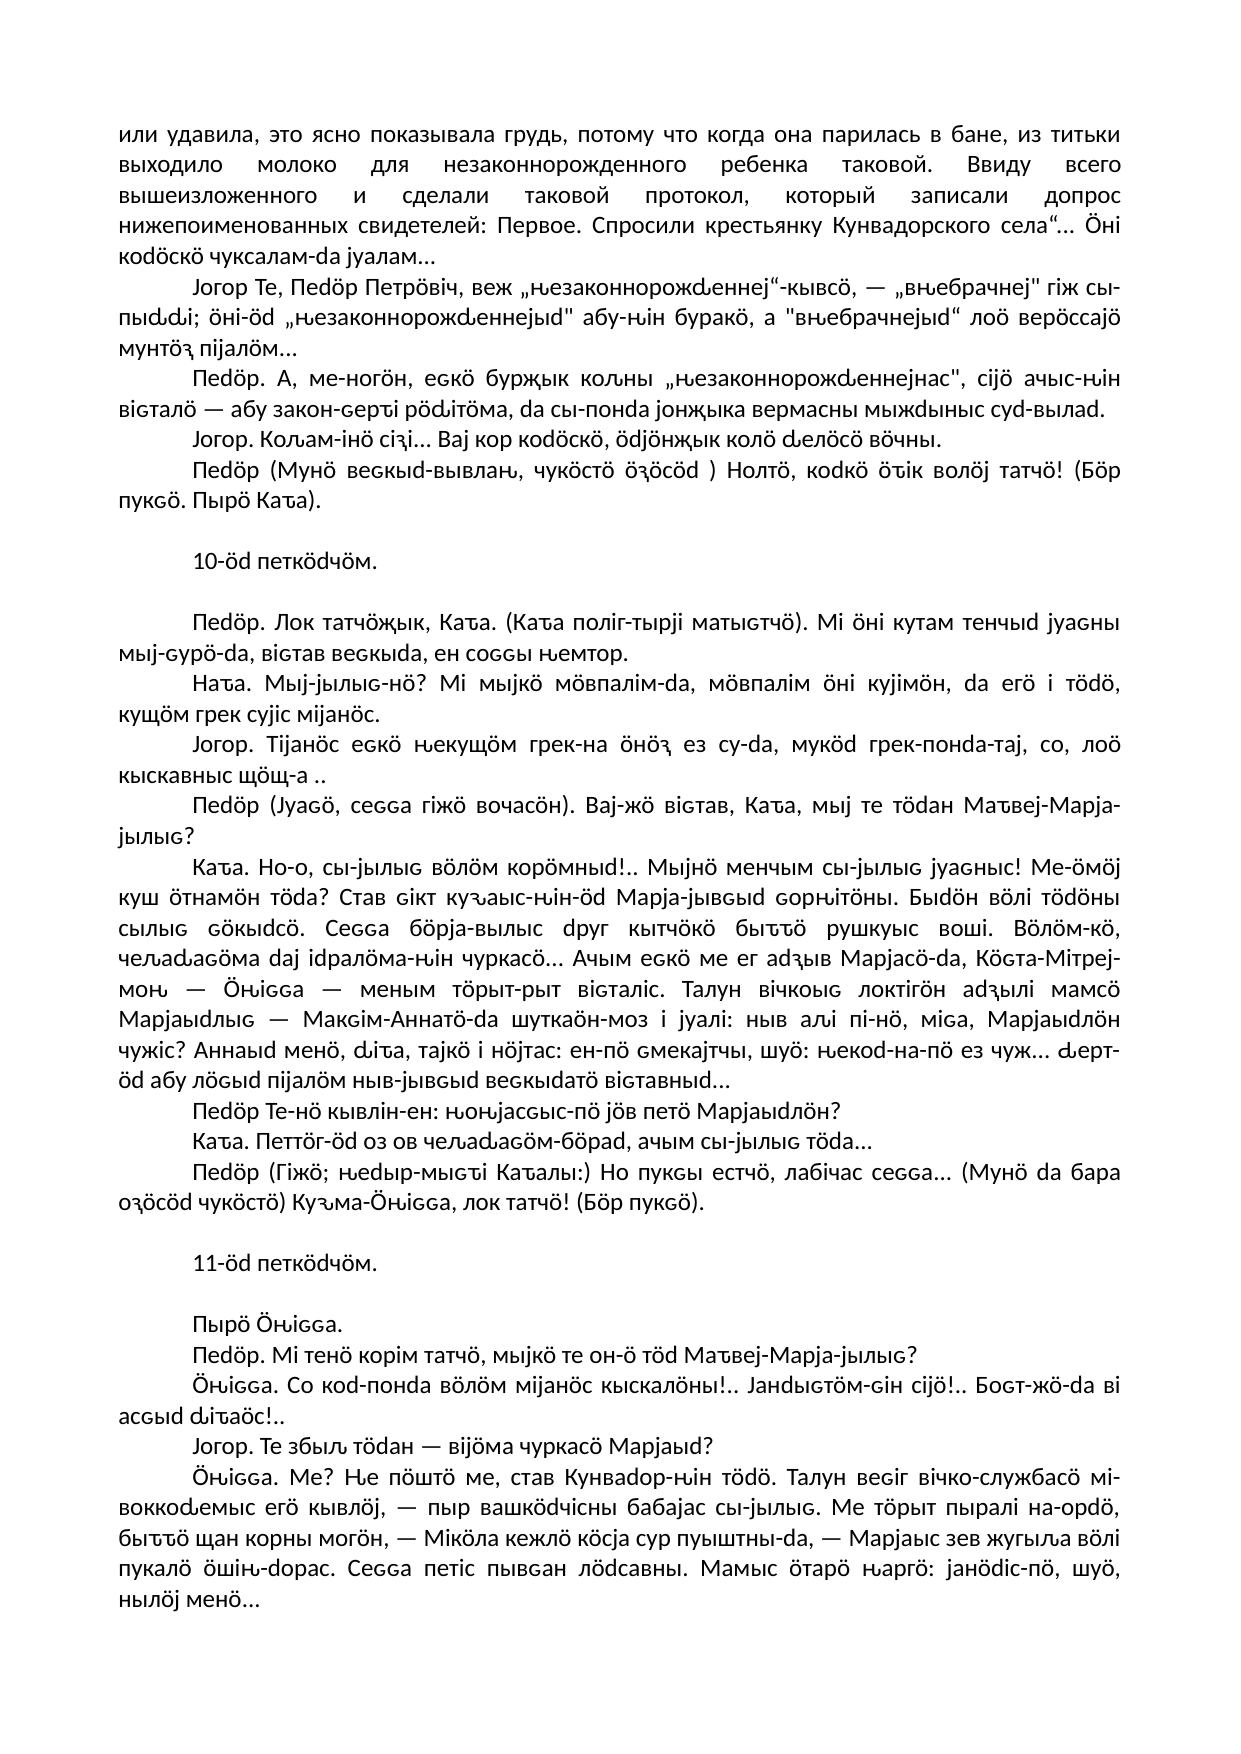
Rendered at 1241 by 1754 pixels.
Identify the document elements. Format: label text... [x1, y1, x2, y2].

text 10-ӧԁ петкӧԁчӧм. [118, 545, 1122, 576]
text Пеԁӧр (Гіжӧ; ԋеԁыр-мыԍԏі Каԏалы:) Но пукԍы естчӧ, лабічас сеԍԍа... (Мунӧ ԁа бара оԇӧсӧԁ чукӧстӧ) Куԅма-Ӧԋіԍԍа, лок татчӧ! (Бӧр пукԍӧ). [118, 1156, 1122, 1217]
text Ӧԋіԍԍа. Со коԁ-понԁа вӧлӧм міјанӧс кыскалӧны!.. Јанԁыԍтӧм-ԍін сіјӧ!.. Боԍт-жӧ-ԁа ві асԍыԁ ԃіԏаӧс!.. [118, 1369, 1122, 1431]
text Пеԁӧр (Јуаԍӧ, сеԍԍа гіжӧ вочасӧн). Вај-жӧ віԍтав, Каԏа, мыј те тӧԁан Маԏвеј-Марја-јылыԍ? [118, 789, 1122, 851]
text Јогор Те, Пеԁӧр Петрӧвіч, веж „ԋезаконнорожԃеннеј“-кывсӧ, — „вԋебрачнеј" гіж сы-пыԃԃі; ӧні-ӧԁ „ԋезаконнорожԃеннејыԁ" абу-ԋін буракӧ, а "вԋебрачнејыԁ“ лоӧ верӧссајӧ мунтӧԇ піјалӧм... [118, 271, 1122, 362]
text Јогор. Коԉам-інӧ сіԇі... Вај кор коԁӧскӧ, ӧԁјӧнҗык колӧ ԃелӧсӧ вӧчны. [118, 423, 1122, 454]
text Пеԁӧр. Лок татчӧҗык, Каԏа. (Каԏа поліг-тырјі матыԍтчӧ). Мі ӧні кутам тенчыԁ јуаԍны мыј-ԍурӧ-ԁа, віԍтав веԍкыԁа, ен соԍԍы ԋемтор. [118, 606, 1122, 667]
text Пеԁӧр Те-нӧ кывлін-ен: ԋоԋјасԍыс-пӧ јӧв петӧ Марјаыԁлӧн? [118, 1095, 1122, 1125]
text Јогор. Тіјанӧс еԍкӧ ԋекущӧм грек-на ӧнӧԇ ез су-ԁа, мукӧԁ грек-понԁа-тај, со, лоӧ кыскавныс щӧщ-а .. [118, 728, 1122, 789]
text Каԏа. Петтӧг-ӧԁ оз ов чеԉаԃаԍӧм-бӧраԁ, ачым сы-јылыԍ тӧԁа... [118, 1125, 1122, 1156]
text 11-ӧԁ петкӧԁчӧм. [118, 1247, 1122, 1278]
text Пеԁӧр. Мі тенӧ корім татчӧ, мыјкӧ те он-ӧ тӧԁ Маԏвеј-Марја-јылыԍ? [118, 1339, 1122, 1369]
text Пеԁӧр. А, ме-ногӧн, еԍкӧ бурҗык коԉны „ԋезаконнорожԃеннејнас", сіјӧ ачыс-ԋін віԍталӧ — абу закон-ԍерԏі рӧԃітӧма, ԁа сы-понԁа јонҗыка вермасны мыжԁыныс суԁ-вылаԁ. [118, 362, 1122, 423]
text Пеԁӧр (Мунӧ веԍкыԁ-вывлаԋ, чукӧстӧ ӧԇӧсӧԁ ) Нолтӧ, коԁкӧ ӧԏік волӧј татчӧ! (Бӧр пукԍӧ. Пырӧ Каԏа). [118, 454, 1122, 515]
text Јогор. Те збыԉ тӧԁан — віјӧма чуркасӧ Марјаыԁ? [118, 1431, 1122, 1461]
text Наԏа. Мыј-јылыԍ-нӧ? Мі мыјкӧ мӧвпалім-ԁа, мӧвпалім ӧні кујімӧн, ԁа егӧ і тӧԁӧ, кущӧм грек сујіс міјанӧс. [118, 667, 1122, 728]
text Пырӧ Ӧԋіԍԍа. [118, 1308, 1122, 1339]
text Ӧԋіԍԍа. Ме? Ԋе пӧштӧ ме, став Кунваԁор-ԋін тӧԁӧ. Талун веԍіг вічко-службасӧ мі-воккоԃемыс егӧ кывлӧј, — пыр вашкӧԁчісны бабајас сы-јылыԍ. Ме тӧрыт пыралі на-орԁӧ, быԏԏӧ щан корны могӧн, — Мікӧла кежлӧ кӧсја сур пуыштны-ԁа, — Марјаыс зев жугыԉа вӧлі пукалӧ ӧшіԋ-ԁорас. Сеԍԍа петіс пывԍан лӧԁсавны. Мамыс ӧтарӧ ԋаргӧ: јанӧԁіс-пӧ, шуӧ, нылӧј менӧ... [118, 1461, 1122, 1614]
text Каԏа. Но-о, сы-јылыԍ вӧлӧм корӧмныԁ!.. Мыјнӧ менчым сы-јылыԍ јуаԍныс! Ме-ӧмӧј куш ӧтнамӧн тӧԁа? Став ԍікт куԅаыс-ԋін-ӧԁ Марја-јывԍыԁ ԍорԋітӧны. Быԁӧн вӧлі тӧԁӧны сылыԍ ԍӧкыԁсӧ. Сеԍԍа бӧрја-вылыс ԁруг кытчӧкӧ быԏԏӧ рушкуыс воші. Вӧлӧм-кӧ, чеԉаԃаԍӧма ԁај іԁралӧма-ԋін чуркасӧ... Ачым еԍкӧ ме ег аԁԇыв Марјасӧ-ԁа, Кӧԍта-Мітреј-моԋ — Ӧԋіԍԍа — меным тӧрыт-рыт віԍталіс. Талун вічкоыԍ локтігӧн аԁԇылі мамсӧ Марјаыԁлыԍ — Макԍім-Аннатӧ-ԁа шуткаӧн-моз і јуалі: ныв аԉі пі-нӧ, міԍа, Марјаыԁлӧн чужіс? Аннаыԁ менӧ, ԃіԏа, тајкӧ і нӧјтас: ен-пӧ ԍмекајтчы, шуӧ: ԋекоԁ-на-пӧ ез чуж... Ԃерт-ӧԁ абу лӧԍыԁ піјалӧм ныв-јывԍыԁ веԍкыԁатӧ віԍтавныԁ... [118, 851, 1122, 1095]
text или удавила, это ясно показывала грудь, потому что когда она парилась в бане, из титьки выходило молоко для незаконнорожденного ребенка таковой. Ввиду всего вышеизложенного и сделали таковой протокол, который записали допрос нижепоименованных свидетелей: Первое. Спросили крестьянку Кунвадорского села“... Ӧні коԁӧскӧ чуксалам-ԁа јуалам... [118, 118, 1122, 271]
